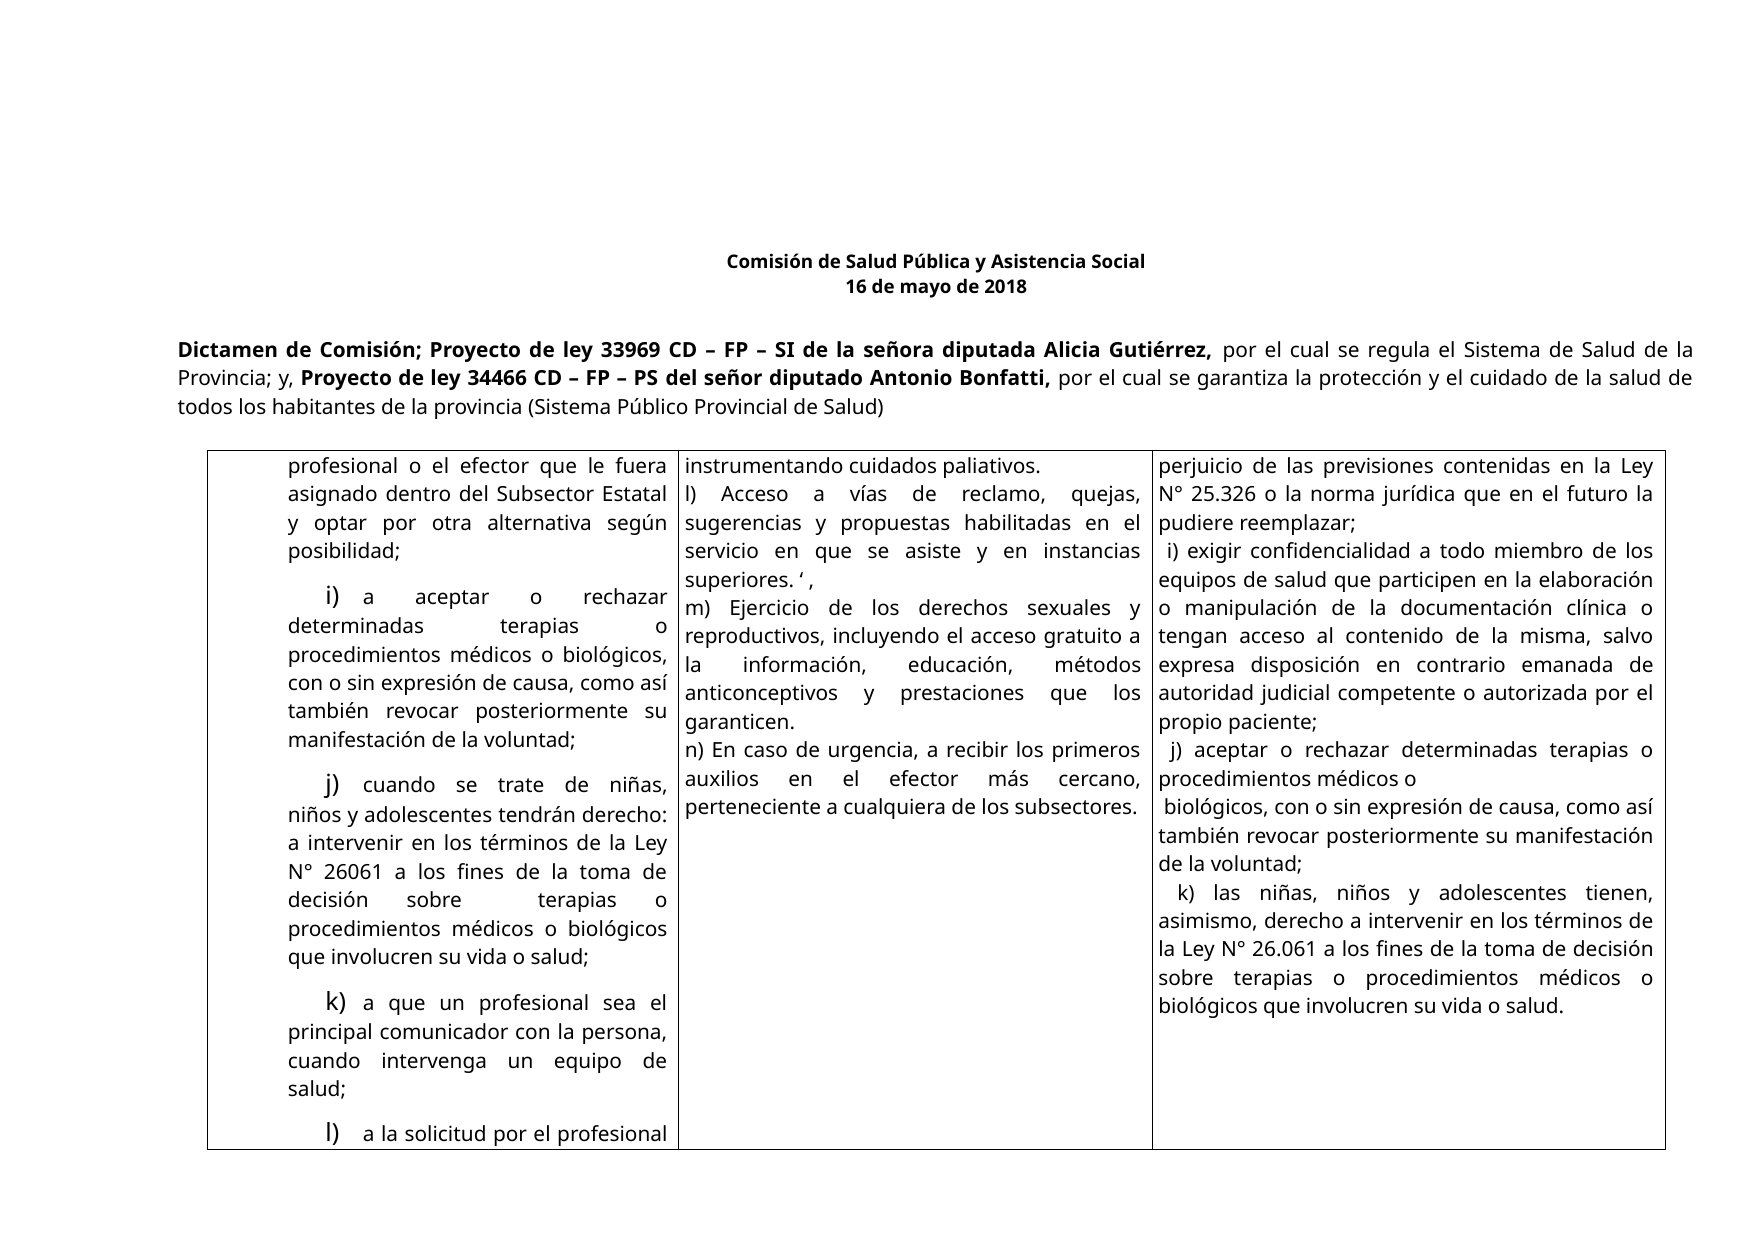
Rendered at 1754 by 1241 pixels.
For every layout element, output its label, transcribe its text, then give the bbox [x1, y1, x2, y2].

table_cell instrumentando cuidados paliativos. l) Acceso a vías de reclamo, quejas, sugerencias y propuestas habilitadas en el servicio en que se asiste y en instancias superiores. ‘ , m) Ejercicio de los derechos sexuales y reproductivos, incluyendo el acceso gratuito a la información, educación, métodos anticonceptivos y prestaciones que los garanticen. n) En caso de urgencia, a recibir los primeros auxilios en el efector más cercano, perteneciente a cualquiera de los subsectores. [679, 451, 1152, 1149]
table_cell ARTÍCULO 5°: Derechos de los usuarios del Sistema Público Provincial de Salud. A los efectos de esta Ley, quedan comprendidas como sujetos activos del sistema de salud todas las personas que tengan residencia permanente o transitoria en el territorio provincial, independientemente de su nacionalidad, asistiéndoles, al tomar contacto con dicho sistema, el derecho a: a) recibir un trato humanizado y respetuoso de su dignidad e identidad; b) no ser discriminado por cuestiones de orden patológico, económico, cultural, social, religioso, racial, de orientación sexual o de género, ideológico, politico, gremial, moral o de cualquier otra índole; .c) recibir atención oportuna e integral y acceder a los distintos servicios y niveles de complejidad del sistema, acorde a su necesidad y condición; d) recibir cuidados que preserven la mejor calidad de vida hasta su fallecimiento en el caso de enfermedades crónicas o terminales, incluyendo estrategias de cuidado en domicilio y el acceso a dispositivos ¡nterdisciplinarios y alternativos a la internación para el abordaje de problemáticas socio-subjetivas; e) recibir de manera clara y comprensible toda la información vinculada a su situación de salud, intervenciones realizadas o a realizar sobre su cuerpo y proyectos terapéuticos posibles a efectos de decidir de manera libre y autónoma antes de expresar su consentimiento; f) recibir la solicitud por el profesional actuante de consentimiento previo y fehaciente para ser parte de actividades docentes o de investigación; g) exigir copia de la historia clínica y toda la documentación vinculada con su situación de salud y el proceso asistencial por escrito, con un formato comprensible a efectos de su guarda, su utilización en instancias legales o formales u obtener una segunda opinión sobre el diagnóstico, pronóstico o tratamiento relacionados con su estado de salud; h) exigir que toda actividad médico asistencial tendiente a obtener, clasificar, utilizar, administrar, custodiar y transmitir información y documentación clínica del paciente observe el estricto respeto por la dignidad humana y la autonomía de la voluntad, así como el debido resguardo de la intimidad del mismo y la conﬁdencialidad de sus datos sensibles, sin perjuicio de las previsiones contenidas en la Ley N° 25.326 o la norma jurídica que en el futuro la pudiere reemplazar; i) exigir conﬁdencialidad a todo miembro de los equipos de salud que participen en la elaboración o manipulación de la documentación clínica o tengan acceso al contenido de la misma, salvo expresa disposición en contrario emanada de autoridad judicial competente o autorizada por el propio paciente; j) aceptar o rechazar determinadas terapias o procedimientos médicos o biológicos, con o sin expresión de causa, como así también revocar posteriormente su manifestación de la voluntad; k) las niñas, niños y adolescentes tienen, asimismo, derecho a intervenir en los términos de la Ley N° 26.061 a los fines de la toma de decisión sobre terapias o procedimientos médicos o biológicos que involucren su vida o salud. [1153, 451, 1665, 1149]
table_cell CAPÍTULO 3 USUARIOS DEL SISTEMA DE SALUD PROVINCIAL ARTÍCULO 8 - Definición. A los efectos de la presente, quedan comprendidos como sujetos activos del Sistema de Salud Provincial (SSP) toda persona que tenga residencia permanente o transitoria en el territorio provincial, independientemente de su nacionalidad, asistiéndolos, al tomar contacto con dicho sistema. ARTÍCULO 9 - Derechos de los usuarios del Sistema de Salud Provincial. Los derechos de los usuarios del Sistema de Salud Provincial (SSP) son: el respeto a la personalidad, dignidad e identidad individual y cultural; la inexistencia de discriminación de orden económico, cultural, social, religioso, racial, de sexo, ideológico, político, sindical, moral, de enfermedad, de género o de cualquier otro orden; la no discriminación contra la mujer en la esfera de la atención médica, a fin de garantizar el acceso a los servicios de salud en igualdad de condiciones. Atención del embarazo, parto y puerperio en servicios apropiados a tales fines; a recibir atención oportuna e integral y acceder a los distintos servicios y niveles de complejidad del Subsector Estatal o de los demás subsectores, acorde a su necesidad y condición; la intimidad, privacidad y confidencialidad de la información relacionada con su proceso salud-enfermedad; el acceso a su historia clínica, a recibir información completa y comprensible sobre su proceso de salud y a la recepción de información escrita al alta o egreso; la inexistencia de interferencias o condicionamientos ajenos a la relación entre el profesional y el paciente, en la atención e información que reciba; a rechazar la atención del profesional o el efector que le fuera asignado dentro del Subsector Estatal y optar por otra alternativa según posibilidad; a aceptar o rechazar determinadas terapias o procedimientos médicos o biológicos, con o sin expresión de causa, como así también revocar posteriormente su manifestación de la voluntad; cuando se trate de niñas, niños y adolescentes tendrán derecho: a intervenir en los términos de la Ley N° 26061 a los fines de la toma de decisión sobre terapias o procedimientos médicos o biológicos que involucren su vida o salud; a que un profesional sea el principal comunicador con la persona, cuando intervenga un equipo de salud; a la solicitud por el profesional actuante de su consentimiento informado, previo y fehaciente a la realización de estudios y tratamientos o para ser incluido en actividades docentes o de investigación; a la simplicidad y rapidez en turnos y trámites y al respeto de consultas y prácticas; en el caso de enfermedades terminales, a recibir tratamientos que propendan a una mejor calidad de vida hasta su fallecimiento, instrumentando cuidados paliativos; acceso a vías de reclamo, quejas, sugerencias y propuestas habilitadas en el servicio en que se asiste y en instancias superiores; y ejercicio de los derechos sexuales y reproductivos, incluyendo el acceso gratuito a la información, educación, métodos anticonceptivos y prestaciones que los garanticen. [208, 451, 678, 1149]
